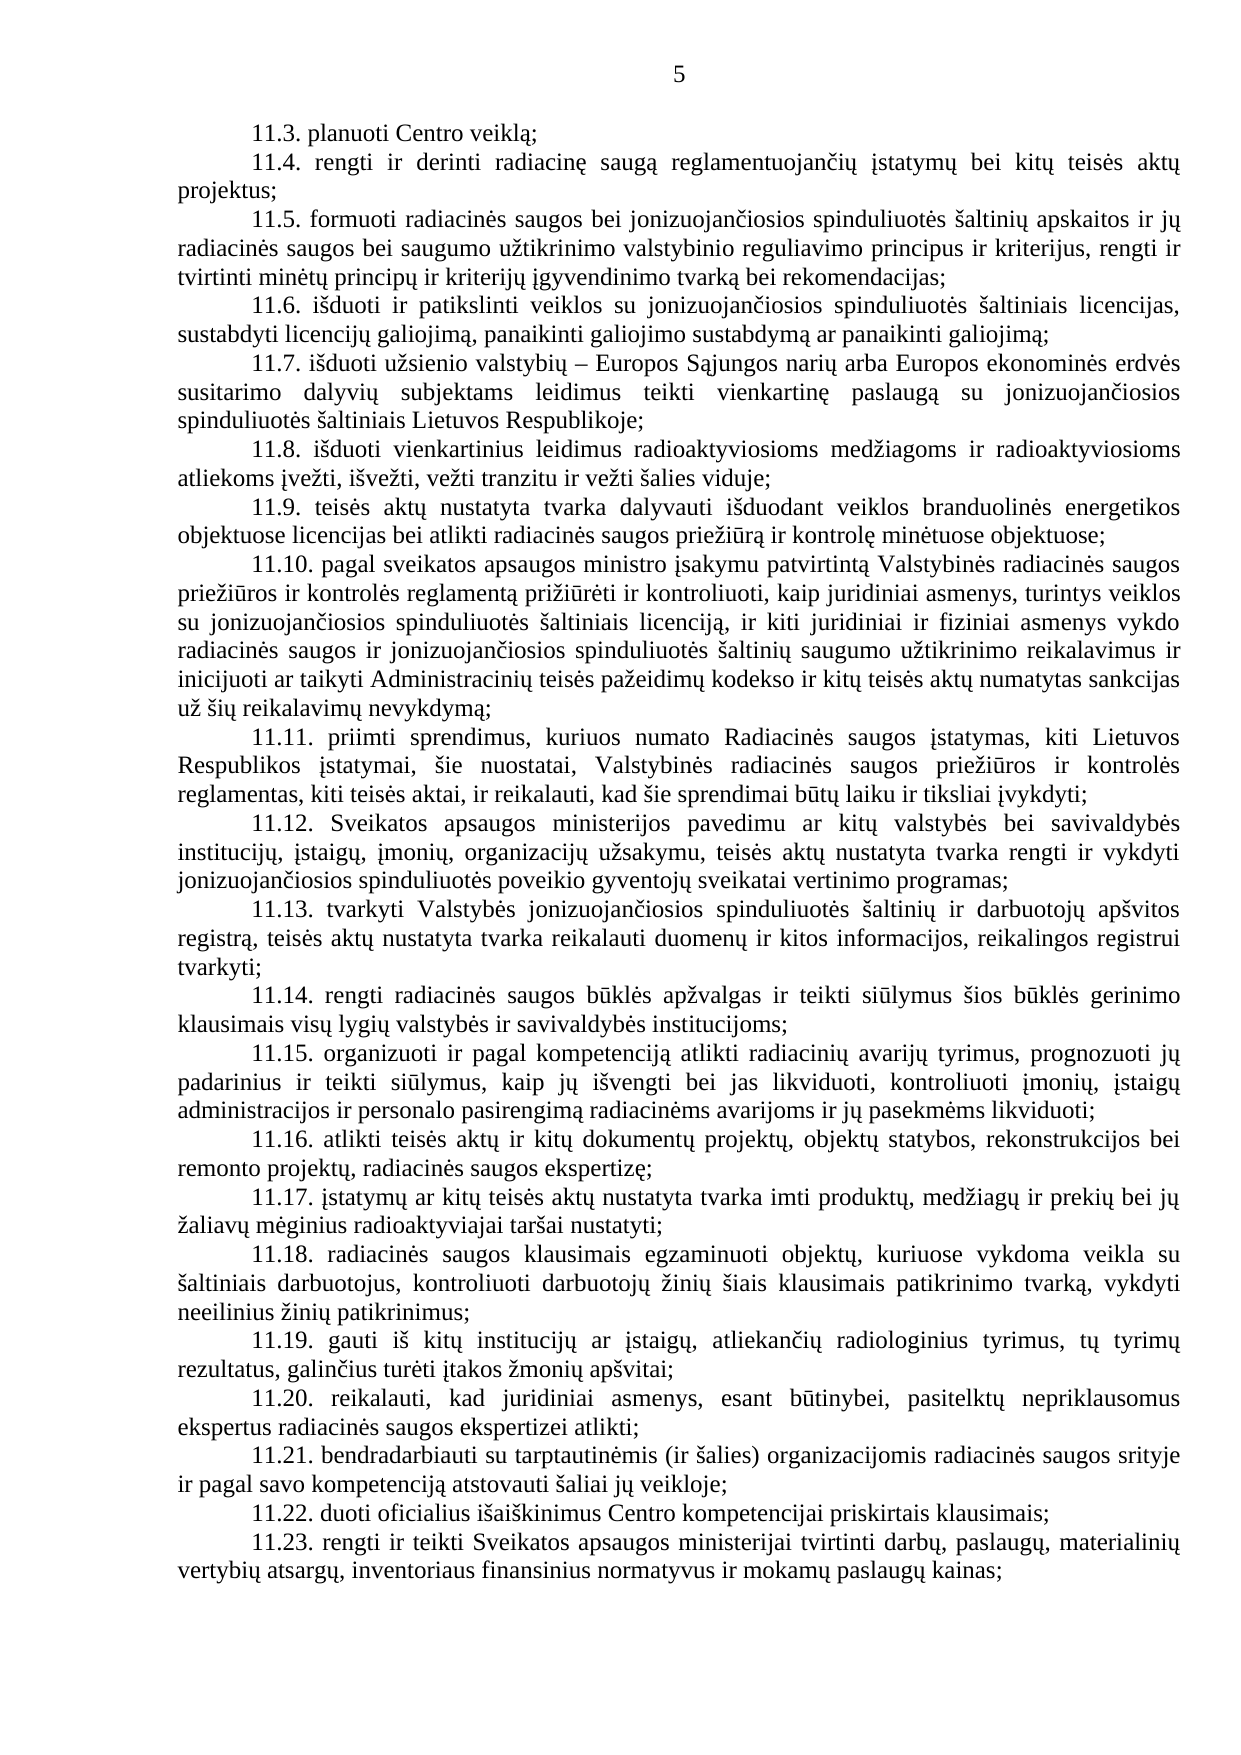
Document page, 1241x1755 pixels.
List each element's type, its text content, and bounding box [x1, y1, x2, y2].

text 11.4. rengti ir derinti radiacinę saugą reglamentuojančių įstatymų bei kitų teisės aktų projektus; [177, 147, 1181, 204]
text 11.7. išduoti užsienio valstybių – Europos Sąjungos narių arba Europos ekonominės erdvės susitarimo dalyvių subjektams leidimus teikti vienkartinę paslaugą su jonizuojančiosios spinduliuotės šaltiniais Lietuvos Respublikoje; [177, 348, 1181, 434]
text 11.22. duoti oficialius išaiškinimus Centro kompetencijai priskirtais klausimais; [177, 1498, 1181, 1527]
text 11.6. išduoti ir patikslinti veiklos su jonizuojančiosios spinduliuotės šaltiniais licencijas, sustabdyti licencijų galiojimą, panaikinti galiojimo sustabdymą ar panaikinti galiojimą; [177, 291, 1181, 348]
text 11.21. bendradarbiauti su tarptautinėmis (ir šalies) organizacijomis radiacinės saugos srityje ir pagal savo kompetenciją atstovauti šaliai jų veikloje; [177, 1441, 1181, 1498]
text 11.12. Sveikatos apsaugos ministerijos pavedimu ar kitų valstybės bei savivaldybės institucijų, įstaigų, įmonių, organizacijų užsakymu, teisės aktų nustatyta tvarka rengti ir vykdyti jonizuojančiosios spinduliuotės poveikio gyventojų sveikatai vertinimo programas; [177, 808, 1181, 894]
text 11.9. teisės aktų nustatyta tvarka dalyvauti išduodant veiklos branduolinės energetikos objektuose licencijas bei atlikti radiacinės saugos priežiūrą ir kontrolę minėtuose objektuose; [177, 492, 1181, 549]
text 11.3. planuoti Centro veiklą; [177, 118, 1181, 147]
text 11.17. įstatymų ar kitų teisės aktų nustatyta tvarka imti produktų, medžiagų ir prekių bei jų žaliavų mėginius radioaktyviajai taršai nustatyti; [177, 1182, 1181, 1239]
text 11.10. pagal sveikatos apsaugos ministro įsakymu patvirtintą Valstybinės radiacinės saugos priežiūros ir kontrolės reglamentą prižiūrėti ir kontroliuoti, kaip juridiniai asmenys, turintys veiklos su jonizuojančiosios spinduliuotės šaltiniais licenciją, ir kiti juridiniai ir fiziniai asmenys vykdo radiacinės saugos ir jonizuojančiosios spinduliuotės šaltinių saugumo užtikrinimo reikalavimus ir inicijuoti ar taikyti Administracinių teisės pažeidimų kodekso ir kitų teisės aktų numatytas sankcijas už šių reikalavimų nevykdymą; [177, 549, 1181, 722]
text 11.14. rengti radiacinės saugos būklės apžvalgas ir teikti siūlymus šios būklės gerinimo klausimais visų lygių valstybės ir savivaldybės institucijoms; [177, 981, 1181, 1038]
text 11.8. išduoti vienkartinius leidimus radioaktyviosioms medžiagoms ir radioaktyviosioms atliekoms įvežti, išvežti, vežti tranzitu ir vežti šalies viduje; [177, 434, 1181, 492]
text 11.20. reikalauti, kad juridiniai asmenys, esant būtinybei, pasitelktų nepriklausomus ekspertus radiacinės saugos ekspertizei atlikti; [177, 1383, 1181, 1441]
text 11.18. radiacinės saugos klausimais egzaminuoti objektų, kuriuose vykdoma veikla su šaltiniais darbuotojus, kontroliuoti darbuotojų žinių šiais klausimais patikrinimo tvarką, vykdyti neeilinius žinių patikrinimus; [177, 1239, 1181, 1326]
text 11.11. priimti sprendimus, kuriuos numato Radiacinės saugos įstatymas, kiti Lietuvos Respublikos įstatymai, šie nuostatai, Valstybinės radiacinės saugos priežiūros ir kontrolės reglamentas, kiti teisės aktai, ir reikalauti, kad šie sprendimai būtų laiku ir tiksliai įvykdyti; [177, 722, 1181, 808]
text 11.19. gauti iš kitų institucijų ar įstaigų, atliekančių radiologinius tyrimus, tų tyrimų rezultatus, galinčius turėti įtakos žmonių apšvitai; [177, 1326, 1181, 1383]
text 11.5. formuoti radiacinės saugos bei jonizuojančiosios spinduliuotės šaltinių apskaitos ir jų radiacinės saugos bei saugumo užtikrinimo valstybinio reguliavimo principus ir kriterijus, rengti ir tvirtinti minėtų principų ir kriterijų įgyvendinimo tvarką bei rekomendacijas; [177, 204, 1181, 291]
text 11.16. atlikti teisės aktų ir kitų dokumentų projektų, objektų statybos, rekonstrukcijos bei remonto projektų, radiacinės saugos ekspertizę; [177, 1124, 1181, 1182]
text 11.15. organizuoti ir pagal kompetenciją atlikti radiacinių avarijų tyrimus, prognozuoti jų padarinius ir teikti siūlymus, kaip jų išvengti bei jas likviduoti, kontroliuoti įmonių, įstaigų administracijos ir personalo pasirengimą radiacinėms avarijoms ir jų pasekmėms likviduoti; [177, 1038, 1181, 1124]
text 11.13. tvarkyti Valstybės jonizuojančiosios spinduliuotės šaltinių ir darbuotojų apšvitos registrą, teisės aktų nustatyta tvarka reikalauti duomenų ir kitos informacijos, reikalingos registrui tvarkyti; [177, 894, 1181, 981]
text 11.23. rengti ir teikti Sveikatos apsaugos ministerijai tvirtinti darbų, paslaugų, materialinių vertybių atsargų, inventoriaus finansinius normatyvus ir mokamų paslaugų kainas; [177, 1527, 1181, 1584]
